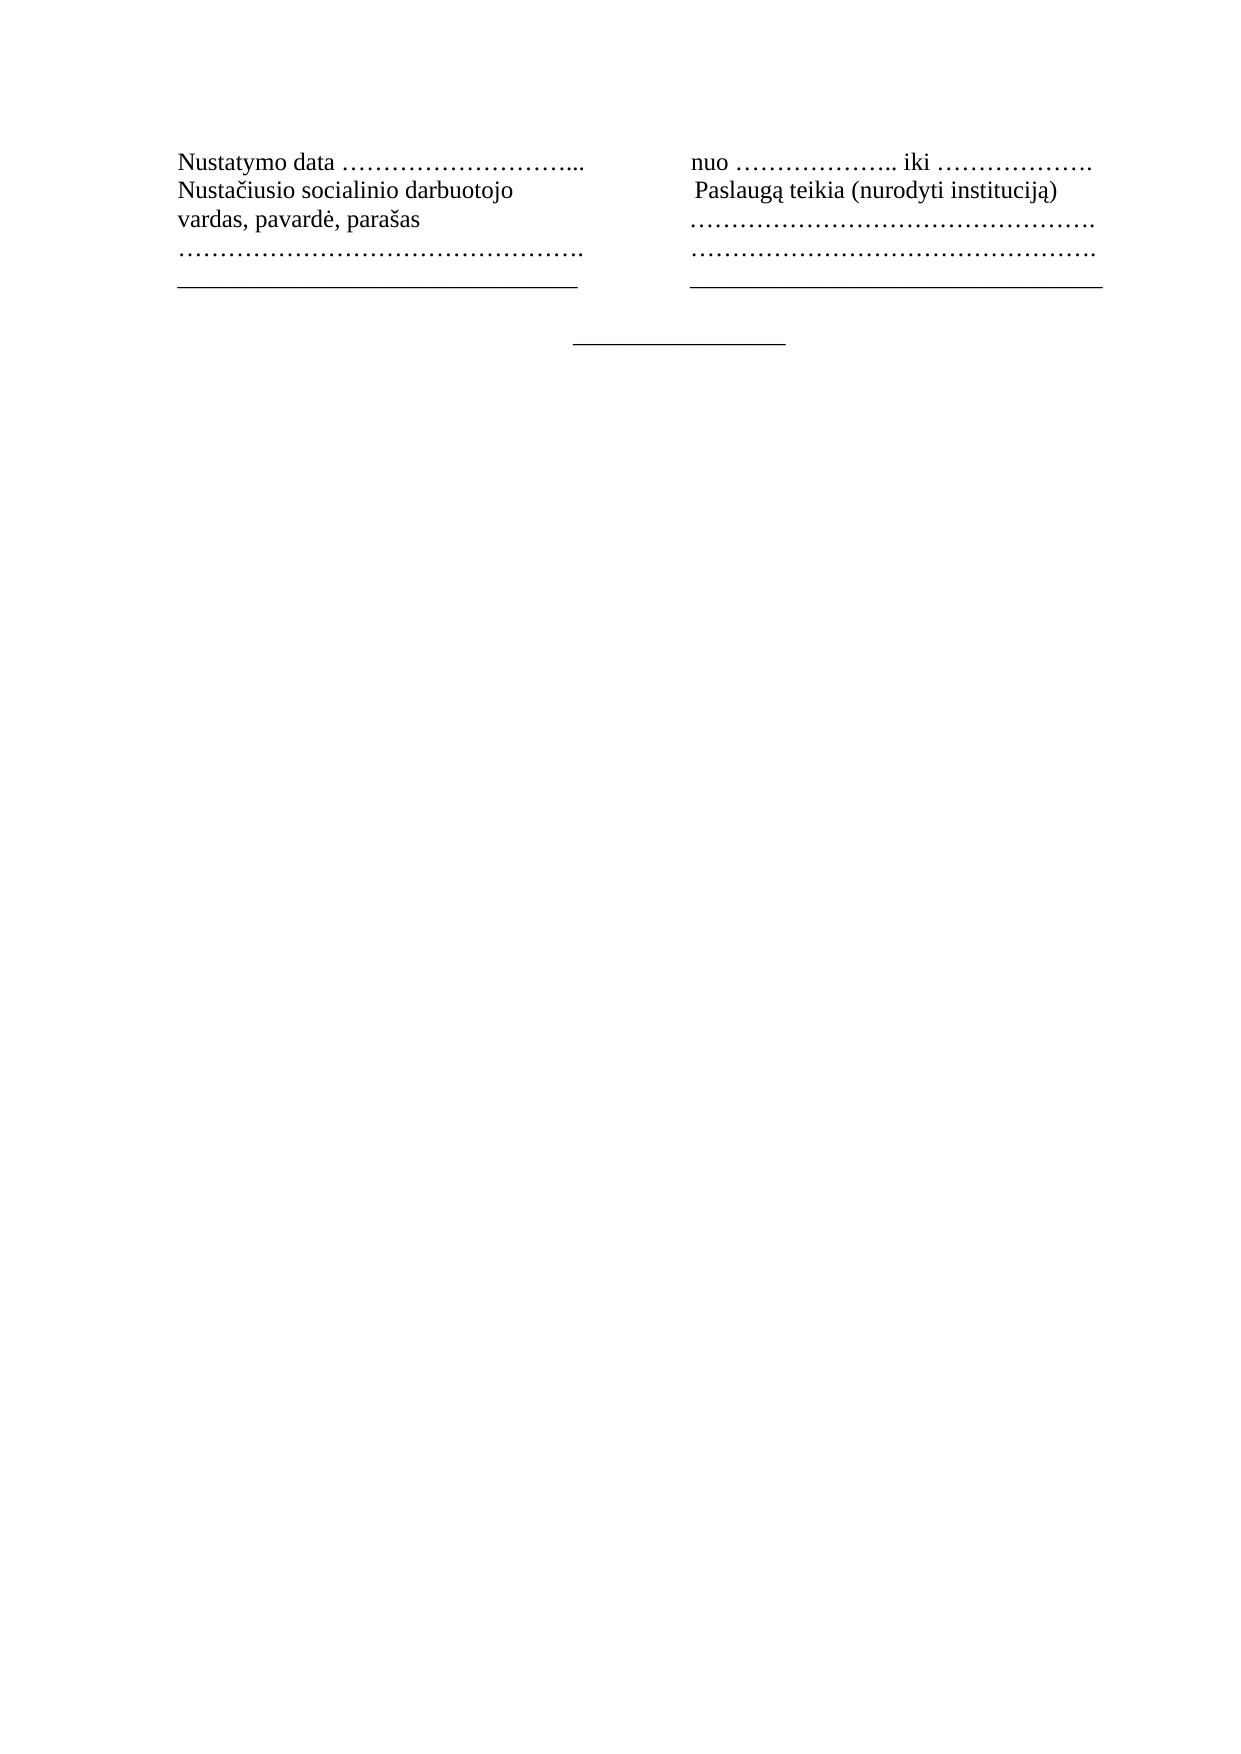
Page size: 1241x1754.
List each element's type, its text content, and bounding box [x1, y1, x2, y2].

text Nustatymo data ………………………... nuo ……………….. iki ………………. [177, 147, 1181, 176]
text _________________ [177, 319, 1181, 348]
text ________________________________ _________________________________ [177, 262, 1181, 291]
text vardas, pavardė, parašas …………………………………………. [177, 204, 1181, 233]
text Nustačiusio socialinio darbuotojo Paslaugą teikia (nurodyti instituciją) [177, 176, 1181, 204]
text …………………………………………. …………………………………………. [177, 233, 1181, 262]
